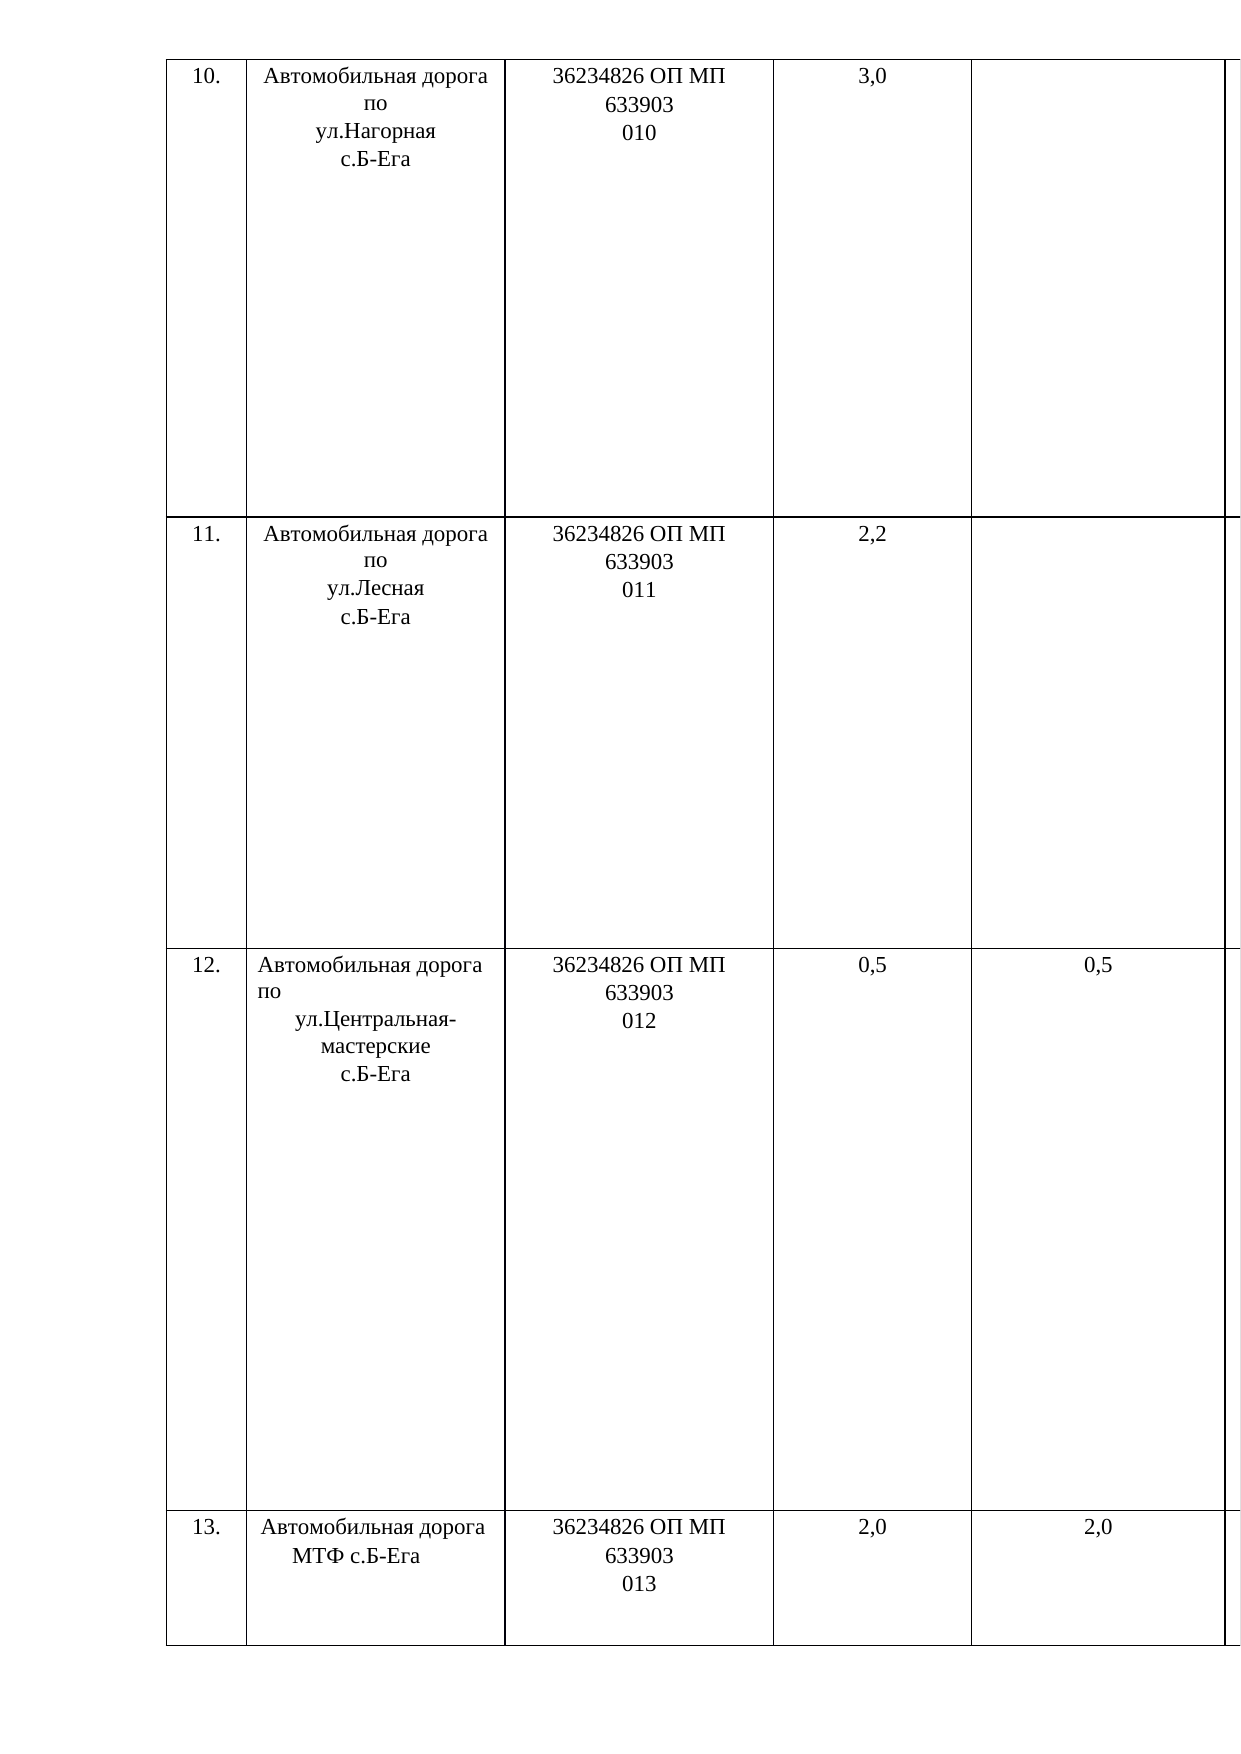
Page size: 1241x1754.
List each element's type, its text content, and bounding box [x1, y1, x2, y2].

table_cell 2,0 [774, 1511, 971, 1645]
table_cell Автомобильная дорога по ул.Лесная с.Б-Ега [247, 518, 504, 947]
table_cell 12. [167, 949, 246, 1510]
table_cell 36234826 ОП МП 633903 011 [506, 518, 773, 947]
table_cell 3,0 [774, 60, 971, 516]
table_cell 13. [167, 1511, 246, 1645]
table_cell [1226, 1511, 1240, 1645]
table_cell 36234826 ОП МП 633903 012 [506, 949, 773, 1510]
table_cell Автомобильная дорога МТФ с.Б-Ега [247, 1511, 504, 1645]
table_cell 10. [167, 60, 246, 516]
table_cell [972, 518, 1224, 947]
table_cell 2,0 [972, 1511, 1224, 1645]
table_cell Автомобильная дорога по ул.Нагорная с.Б-Ега [247, 60, 504, 516]
table_cell [1226, 949, 1240, 1510]
table_cell 3,0 [1226, 60, 1240, 516]
table_cell [972, 60, 1224, 516]
table_cell Автомобильная дорога по ул.Центральная-мастерские с.Б-Ега [247, 949, 504, 1510]
table_cell 2,2 [1226, 518, 1240, 947]
table_cell 11. [167, 518, 246, 947]
table_cell 0,5 [774, 949, 971, 1510]
table_cell 36234826 ОП МП 633903 013 [506, 1511, 773, 1645]
table_cell 2,2 [774, 518, 971, 947]
table_cell 0,5 [972, 949, 1224, 1510]
table_cell 36234826 ОП МП 633903 010 [506, 60, 773, 516]
